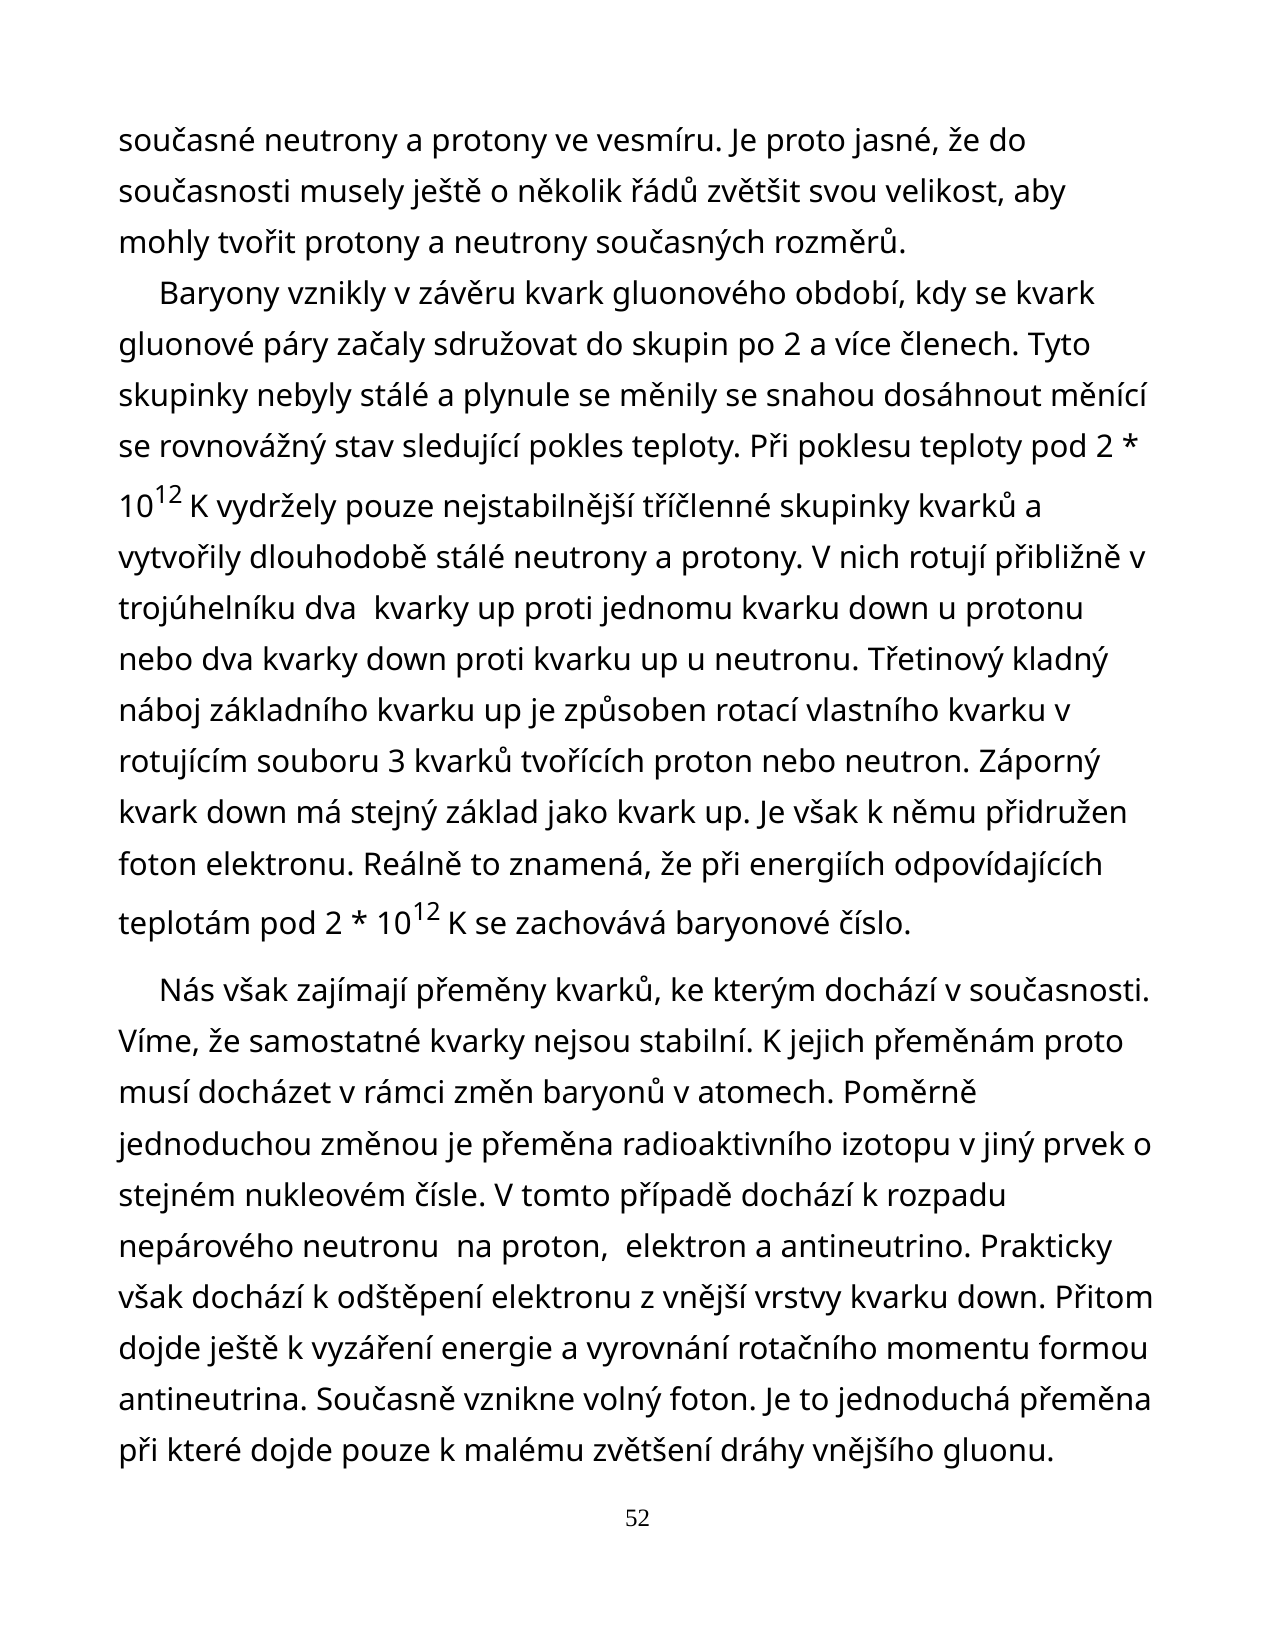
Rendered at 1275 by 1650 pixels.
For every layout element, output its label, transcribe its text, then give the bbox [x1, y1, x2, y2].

text současné neutrony a protony ve vesmíru. Je proto jasné, že do současnosti musely ještě o několik řádů zvětšit svou velikost, aby mohly tvořit protony a neutrony současných rozměrů. Baryony vznikly v závěru kvark gluonového období, kdy se kvark gluonové páry začaly sdružovat do skupin po 2 a více členech. Tyto skupinky nebyly stálé a plynule se měnily se snahou dosáhnout měnící se rovnovážný stav sledující pokles teploty. Při poklesu teploty pod 2 * 1012 K vydržely pouze nejstabilnější tříčlenné skupinky kvarků a vytvořily dlouhodobě stálé neutrony a protony. V nich rotují přibližně v trojúhelníku dva kvarky up proti jednomu kvarku down u protonu nebo dva kvarky down proti kvarku up u neutronu. Třetinový kladný náboj základního kvarku up je způsoben rotací vlastního kvarku v rotujícím souboru 3 kvarků tvořících proton nebo neutron. Záporný kvark down má stejný základ jako kvark up. Je však k němu přidružen foton elektronu. Reálně to znamená, že při energiích odpovídajících teplotám pod 2 * 1012 K se zachovává baryonové číslo. [118, 118, 1157, 944]
text Nás však zajímají přeměny kvarků, ke kterým dochází v současnosti. Víme, že samostatné kvarky nejsou stabilní. K jejich přeměnám proto musí docházet v rámci změn baryonů v atomech. Poměrně jednoduchou změnou je přeměna radioaktivního izotopu v jiný prvek o stejném nukleovém čísle. V tomto případě dochází k rozpadu nepárového neutronu na proton, elektron a antineutrino. Prakticky však dochází k odštěpení elektronu z vnější vrstvy kvarku down. Přitom dojde ještě k vyzáření energie a vyrovnání rotačního momentu formou antineutrina. Současně vznikne volný foton. Je to jednoduchá přeměna při které dojde pouze k malému zvětšení dráhy vnějšího gluonu. [118, 968, 1157, 1470]
